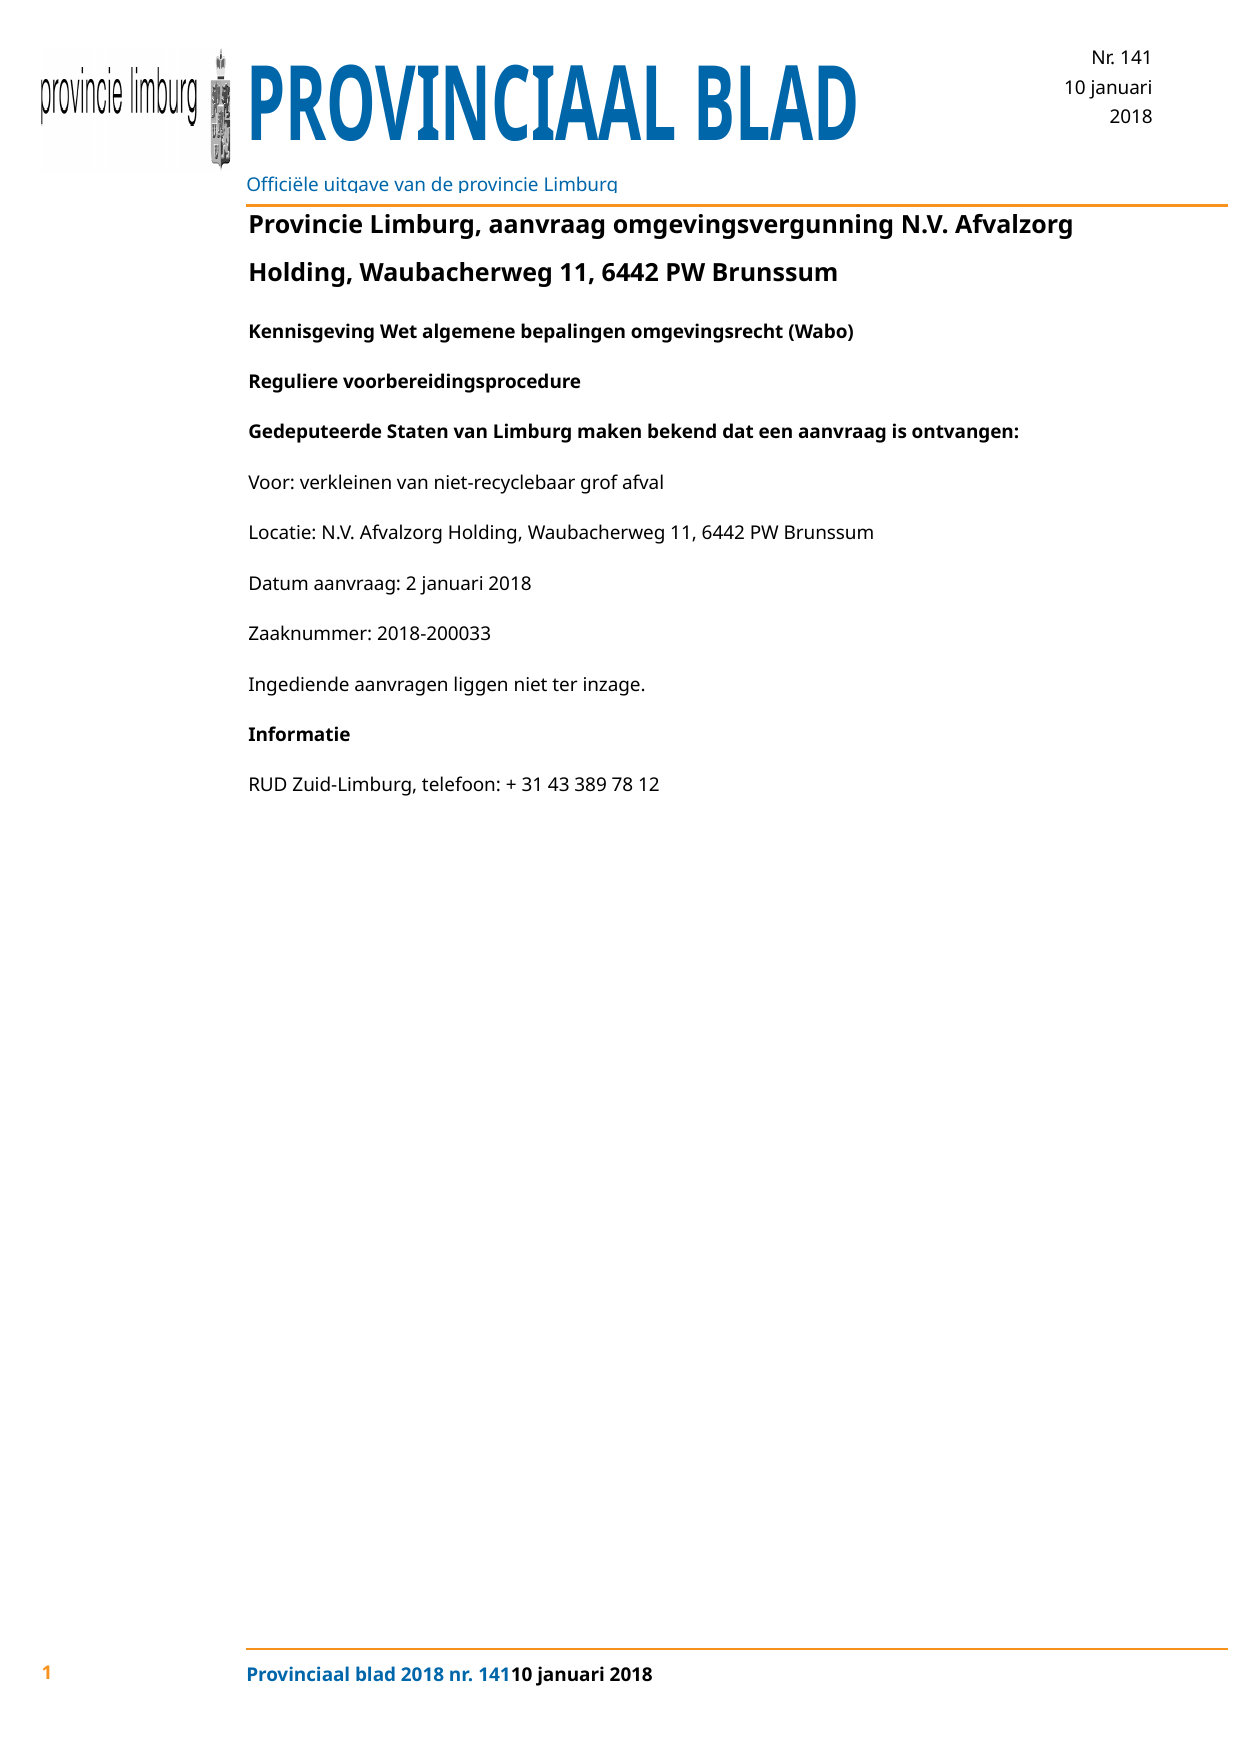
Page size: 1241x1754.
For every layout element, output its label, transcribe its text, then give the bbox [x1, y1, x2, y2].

picture [41, 47, 231, 172]
text Kennisgeving Wet algemene bepalingen omgevingsrecht (Wabo) [248, 318, 1152, 344]
text Gedeputeerde Staten van Limburg maken bekend dat een aanvraag is ontvangen: [248, 419, 1152, 444]
text Datum aanvraag: 2 januari 2018 [248, 570, 1152, 596]
text Provincie Limburg, aanvraag omgevingsvergunning N.V. Afvalzorg Holding, Waubacherweg 11, 6442 PW Brunssum [248, 207, 1152, 288]
text Locatie: N.V. Afvalzorg Holding, Waubacherweg 11, 6442 PW Brunssum [248, 519, 1152, 545]
text Zaaknummer: 2018-200033 [248, 620, 1152, 646]
text Reguliere voorbereidingsprocedure [248, 368, 1152, 394]
text Ingediende aanvragen liggen niet ter inzage. [248, 671, 1152, 697]
text RUD Zuid-Limburg, telefoon: + 31 43 389 78 12 [248, 772, 1152, 797]
text Voor: verkleinen van niet-recyclebaar grof afval [248, 469, 1152, 495]
text Informatie [248, 721, 1152, 747]
